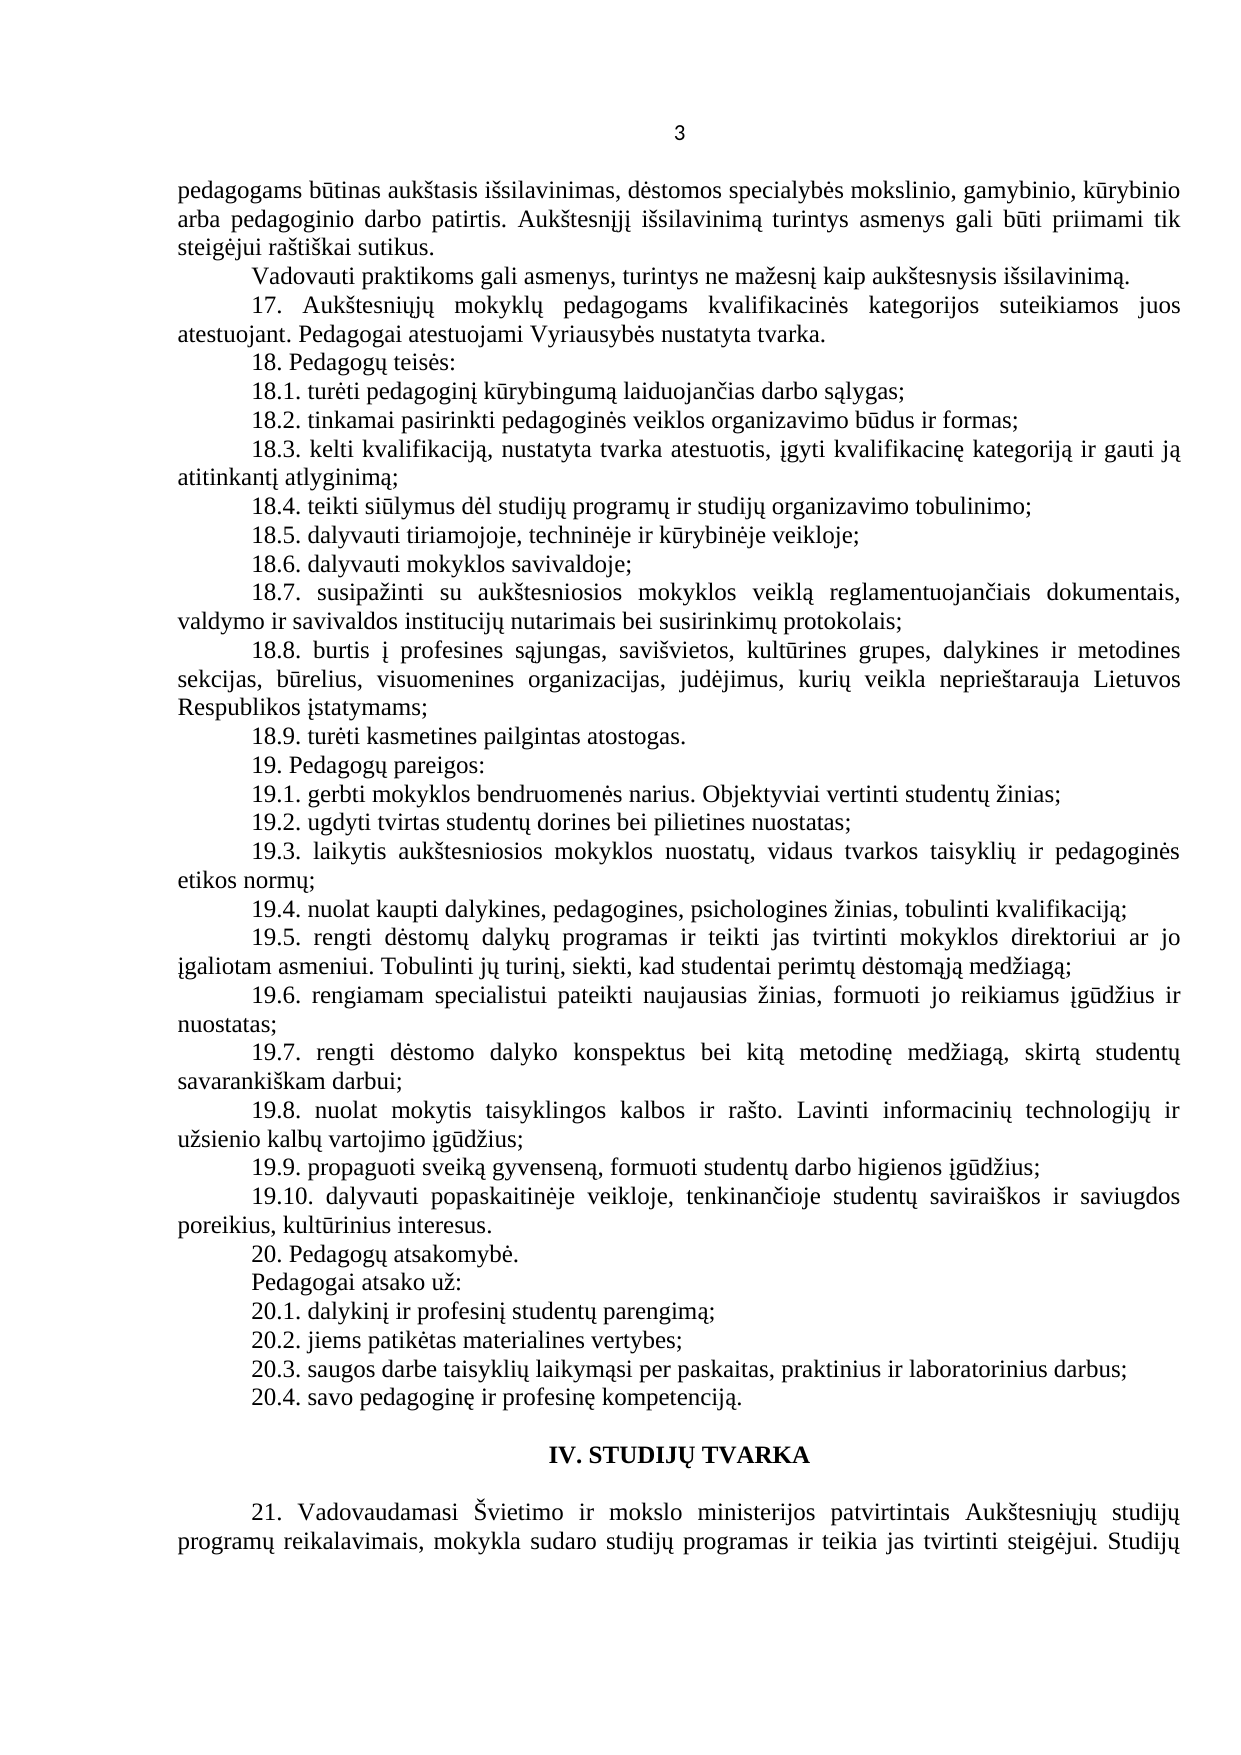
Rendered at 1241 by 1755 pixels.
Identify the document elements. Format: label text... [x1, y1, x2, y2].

text 20.3. saugos darbe taisyklių laikymąsi per paskaitas, praktinius ir laboratorinius darbus; [177, 1354, 1181, 1382]
text 19.5. rengti dėstomų dalykų programas ir teikti jas tvirtinti mokyklos direktoriui ar jo įgaliotam asmeniui. Tobulinti jų turinį, siekti, kad studentai perimtų dėstomąją medžiagą; [177, 922, 1181, 980]
text 19.8. nuolat mokytis taisyklingos kalbos ir rašto. Lavinti informacinių technologijų ir užsienio kalbų vartojimo įgūdžius; [177, 1095, 1181, 1152]
text 18.8. burtis į profesines sąjungas, savišvietos, kultūrines grupes, dalykines ir metodines sekcijas, būrelius, visuomenines organizacijas, judėjimus, kurių veikla neprieštarauja Lietuvos Respublikos įstatymams; [177, 635, 1181, 721]
text 19.2. ugdyti tvirtas studentų dorines bei pilietines nuostatas; [177, 807, 1181, 836]
text 18.3. kelti kvalifikaciją, nustatyta tvarka atestuotis, įgyti kvalifikacinę kategoriją ir gauti ją atitinkantį atlyginimą; [177, 434, 1181, 491]
text 21. Vadovaudamasi Švietimo ir mokslo ministerijos patvirtintais Aukštesniųjų studijų programų reikalavimais, mokykla sudaro studijų programas ir teikia jas tvirtinti steigėjui. Studijų [177, 1497, 1181, 1555]
text 18.4. teikti siūlymus dėl studijų programų ir studijų organizavimo tobulinimo; [177, 491, 1181, 520]
text 18.5. dalyvauti tiriamojoje, techninėje ir kūrybinėje veikloje; [177, 520, 1181, 549]
text 18.9. turėti kasmetines pailgintas atostogas. [177, 721, 1181, 750]
text Vadovauti praktikoms gali asmenys, turintys ne mažesnį kaip aukštesnysis išsilavinimą. [177, 261, 1181, 290]
text 19.7. rengti dėstomo dalyko konspektus bei kitą metodinę medžiagą, skirtą studentų savarankiškam darbui; [177, 1037, 1181, 1095]
text 18.6. dalyvauti mokyklos savivaldoje; [177, 549, 1181, 577]
text 19.10. dalyvauti popaskaitinėje veikloje, tenkinančioje studentų saviraiškos ir saviugdos poreikius, kultūrinius interesus. [177, 1181, 1181, 1239]
text 19. Pedagogų pareigos: [177, 750, 1181, 779]
text 17. Aukštesniųjų mokyklų pedagogams kvalifikacinės kategorijos suteikiamos juos atestuojant. Pedagogai atestuojami Vyriausybės nustatyta tvarka. [177, 290, 1181, 347]
text 18.7. susipažinti su aukštesniosios mokyklos veiklą reglamentuojančiais dokumentais, valdymo ir savivaldos institucijų nutarimais bei susirinkimų protokolais; [177, 577, 1181, 635]
text 19.6. rengiamam specialistui pateikti naujausias žinias, formuoti jo reikiamus įgūdžius ir nuostatas; [177, 980, 1181, 1037]
text 19.4. nuolat kaupti dalykines, pedagogines, psichologines žinias, tobulinti kvalifikaciją; [177, 894, 1181, 922]
text 18.1. turėti pedagoginį kūrybingumą laiduojančias darbo sąlygas; [177, 376, 1181, 405]
text 20.2. jiems patikėtas materialines vertybes; [177, 1325, 1181, 1354]
text IV. STUDIJŲ TVARKA [177, 1440, 1181, 1469]
text 20. Pedagogų atsakomybė. [177, 1239, 1181, 1267]
text 18. Pedagogų teisės: [177, 347, 1181, 376]
text 18.2. tinkamai pasirinkti pedagoginės veiklos organizavimo būdus ir formas; [177, 405, 1181, 434]
text pedagogams būtinas aukštasis išsilavinimas, dėstomos specialybės mokslinio, gamybinio, kūrybinio arba pedagoginio darbo patirtis. Aukštesnįjį išsilavinimą turintys asmenys gali būti priimami tik steigėjui raštiškai sutikus. [177, 175, 1181, 261]
text Pedagogai atsako už: [177, 1267, 1181, 1296]
text 20.4. savo pedagoginę ir profesinę kompetenciją. [177, 1382, 1181, 1411]
text 19.9. propaguoti sveiką gyvenseną, formuoti studentų darbo higienos įgūdžius; [177, 1152, 1181, 1181]
text 19.1. gerbti mokyklos bendruomenės narius. Objektyviai vertinti studentų žinias; [177, 779, 1181, 807]
text 19.3. laikytis aukštesniosios mokyklos nuostatų, vidaus tvarkos taisyklių ir pedagoginės etikos normų; [177, 836, 1181, 894]
text 20.1. dalykinį ir profesinį studentų parengimą; [177, 1296, 1181, 1325]
